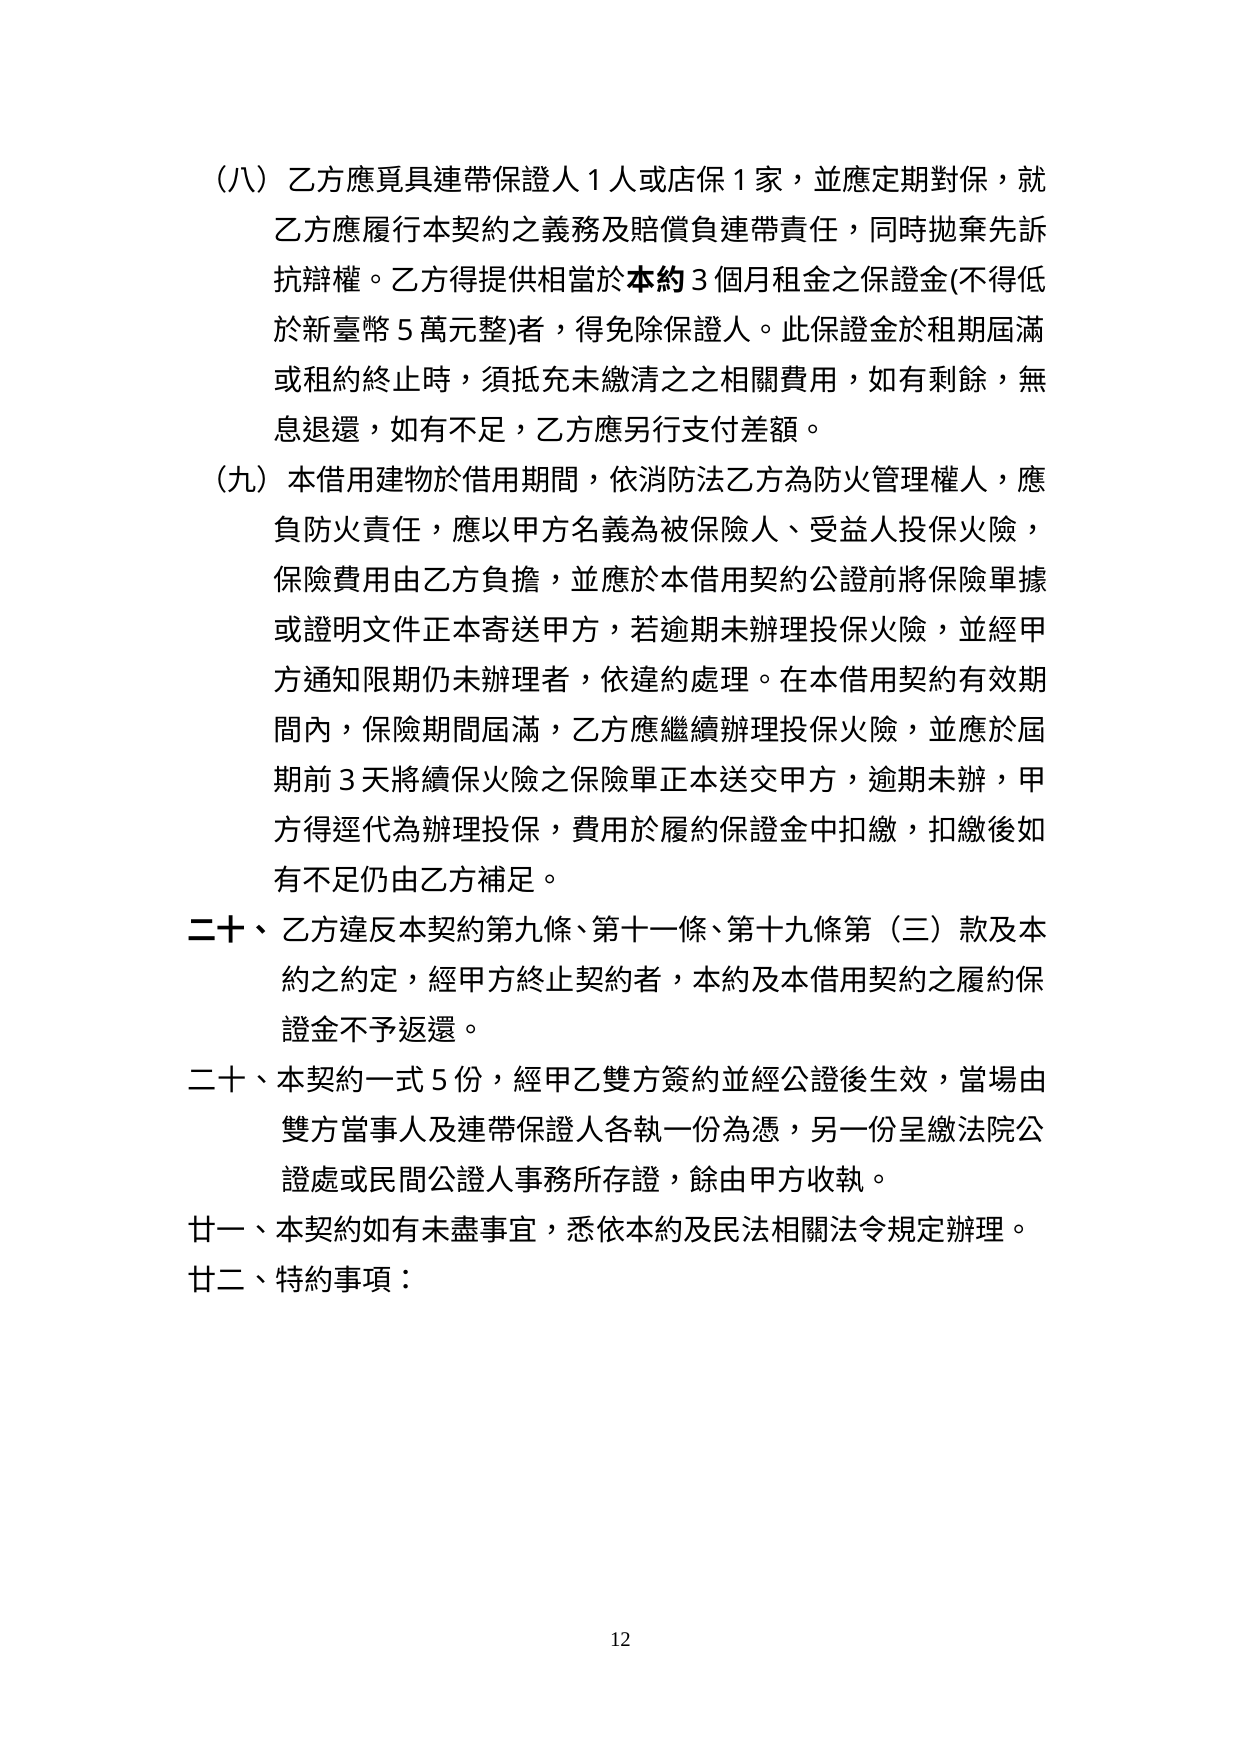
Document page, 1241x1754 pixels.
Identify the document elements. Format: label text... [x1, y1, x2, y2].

list 本借用建物於借用期間，依消防法乙方為防火管理權人，應負防火責任，應以甲方名義為被保險人、受益人投保火險，保險費用由乙方負擔，並應於本借用契約公證前將保險單據或證明文件正本寄送甲方，若逾期未辦理投保火險，並經甲方通知限期仍未辦理者，依違約處理。在本借用契約有效期間內，保險期間屆滿，乙方應繼續辦理投保火險，並應於屆期前3天將續保火險之保險單正本送交甲方，逾期未辦，甲方得逕代為辦理投保，費用於履約保證金中扣繳，扣繳後如有不足仍由乙方補足。 [198, 450, 1047, 900]
list 乙方應覓具連帶保證人1人或店保1家，並應定期對保，就乙方應履行本契約之義務及賠償負連帶責任，同時拋棄先訴抗辯權。乙方得提供相當於本約3個月租金之保證金(不得低於新臺幣5萬元整)者，得免除保證人。此保證金於租期屆滿或租約終止時，須抵充未繳清之之相關費用，如有剩餘，無息退還，如有不足，乙方應另行支付差額。 [198, 150, 1047, 450]
text 二十、本契約一式5份，經甲乙雙方簽約並經公證後生效，當場由雙方當事人及連帶保證人各執一份為憑，另一份呈繳法院公證處或民間公證人事務所存證，餘由甲方收執。 [187, 1050, 1047, 1200]
list 乙方違反本契約第九條、第十一條、第十九條第（三）款及本約之約定，經甲方終止契約者，本約及本借用契約之履約保證金不予返還。 [187, 900, 1047, 1050]
text 廿二、特約事項： [187, 1250, 1047, 1300]
text 廿一、本契約如有未盡事宜，悉依本約及民法相關法令規定辦理。 [187, 1200, 1053, 1250]
